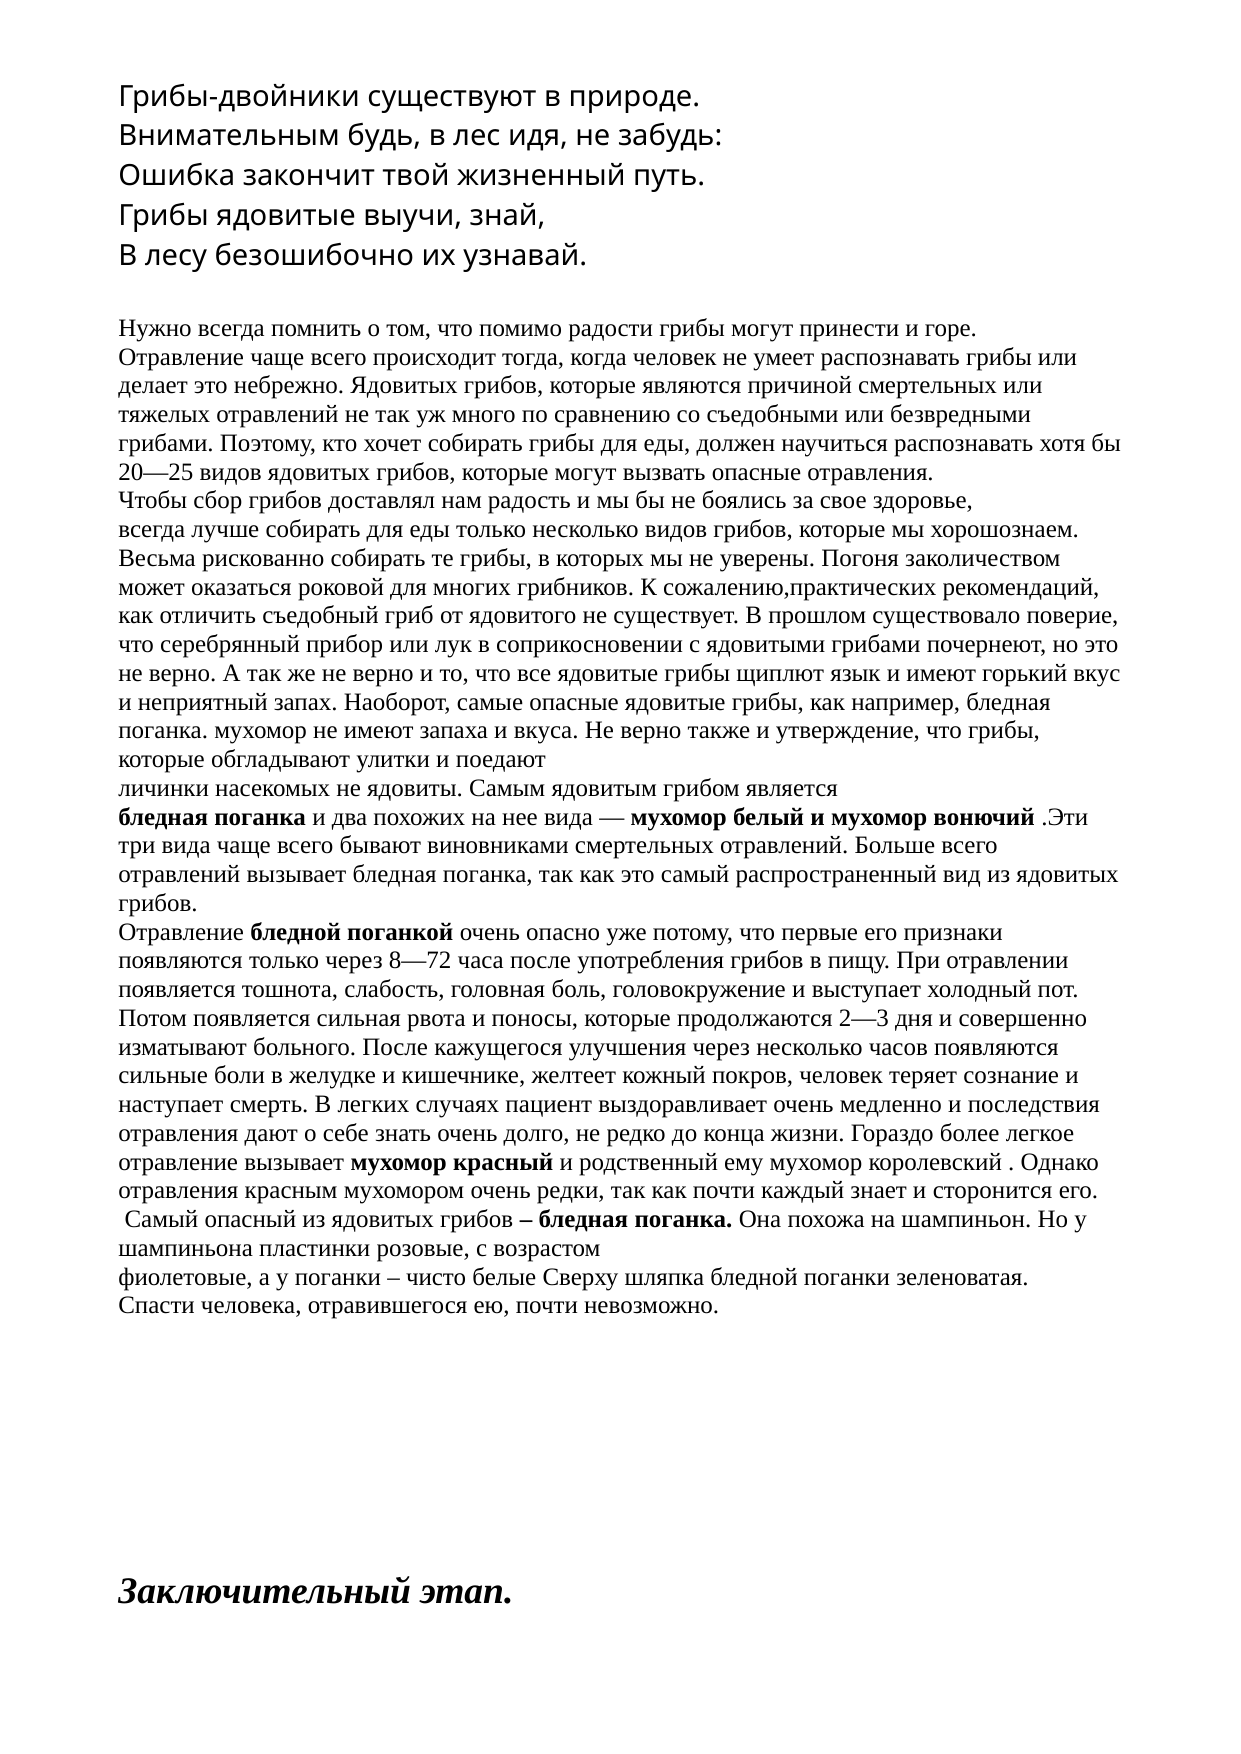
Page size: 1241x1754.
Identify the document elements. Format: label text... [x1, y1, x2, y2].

text Грибы ядовитые выучи, знай, [118, 194, 1122, 234]
text Нужно всегда помнить о том, что помимо радости грибы могут принести и горе. [118, 313, 1122, 342]
text Чтобы сбор грибов доставлял нам радость и мы бы не боялись за свое здоровье, [118, 486, 1122, 514]
text бледная поганка и два похожих на нее вида — мухомор белый и мухомор вонючий .Эти три вида чаще всего бывают виновниками смертельных отравлений. Больше всего отравлений вызывает бледная поганка, так как это самый распространенный вид из ядовитых грибов. [118, 802, 1122, 917]
text Заключительный этап. [118, 1568, 1122, 1612]
text Самый опасный из ядовитых грибов – бледная поганка. Она похожа на шампиньон. Но у шампиньона пластинки розовые, с возрастом [118, 1204, 1122, 1262]
text Отравление чаще всего происходит тогда, когда человек не умеет распознавать грибы или делает это небрежно. Ядовитых грибов, которые являются причиной смертельных или тяжелых отравлений не так уж много по сравнению со съедобными или безвредными грибами. Поэтому, кто хочет собирать грибы для еды, должен научиться распознавать хотя бы 20—25 видов ядовитых грибов, которые могут вызвать опасные отравления. [118, 342, 1122, 486]
text личинки насекомых не ядовиты. Самым ядовитым грибом является [118, 773, 1122, 802]
text Спасти человека, отравившегося ею, почти невозможно. [118, 1291, 1122, 1319]
text всегда лучше собирать для еды только несколько видов грибов, которые мы хорошознаем. Весьма рискованно собирать те грибы, в которых мы не уверены. Погоня заколичеством может оказаться роковой для многих грибников. К сожалению,практических рекомендаций, как отличить съедобный гриб от ядовитого не существует. В прошлом существовало поверие, что серебрянный прибор или лук в соприкосновении с ядовитыми грибами почернеют, но это не верно. А так же не верно и то, что все ядовитые грибы щиплют язык и имеют горький вкус и неприятный запах. Наоборот, самые опасные ядовитые грибы, как например, бледная поганка. мухомор не имеют запаха и вкуса. Не верно также и утверждение, что грибы, которые обгладывают улитки и поедают [118, 514, 1122, 773]
text В лесу безошибочно их узнавай. [118, 234, 1122, 273]
text Грибы-двойники существуют в природе. [118, 75, 1122, 115]
text фиолетовые, а у поганки – чисто белые Сверху шляпка бледной поганки зеленоватая. [118, 1262, 1122, 1291]
text Ошибка закончит твой жизненный путь. [118, 154, 1122, 194]
text Отравление бледной поганкой очень опасно уже потому, что первые его признаки появляются только через 8—72 часа после употребления грибов в пищу. При отравлении появляется тошнота, слабость, головная боль, головокружение и выступает холодный пот. Потом появляется сильная рвота и поносы, которые продолжаются 2—3 дня и совершенно изматывают больного. После кажущегося улучшения через несколько часов появляются сильные боли в желудке и кишечнике, желтеет кожный покров, человек теряет сознание и наступает смерть. В легких случаях пациент выздоравливает очень медленно и последствия отравления дают о себе знать очень долго, не редко до конца жизни. Гораздо более легкое отравление вызывает мухомор красный и родственный ему мухомор королевский . Однако отравления красным мухомором очень редки, так как почти каждый знает и сторонится его. [118, 917, 1122, 1204]
text Внимательным будь, в лес идя, не забудь: [118, 115, 1122, 154]
